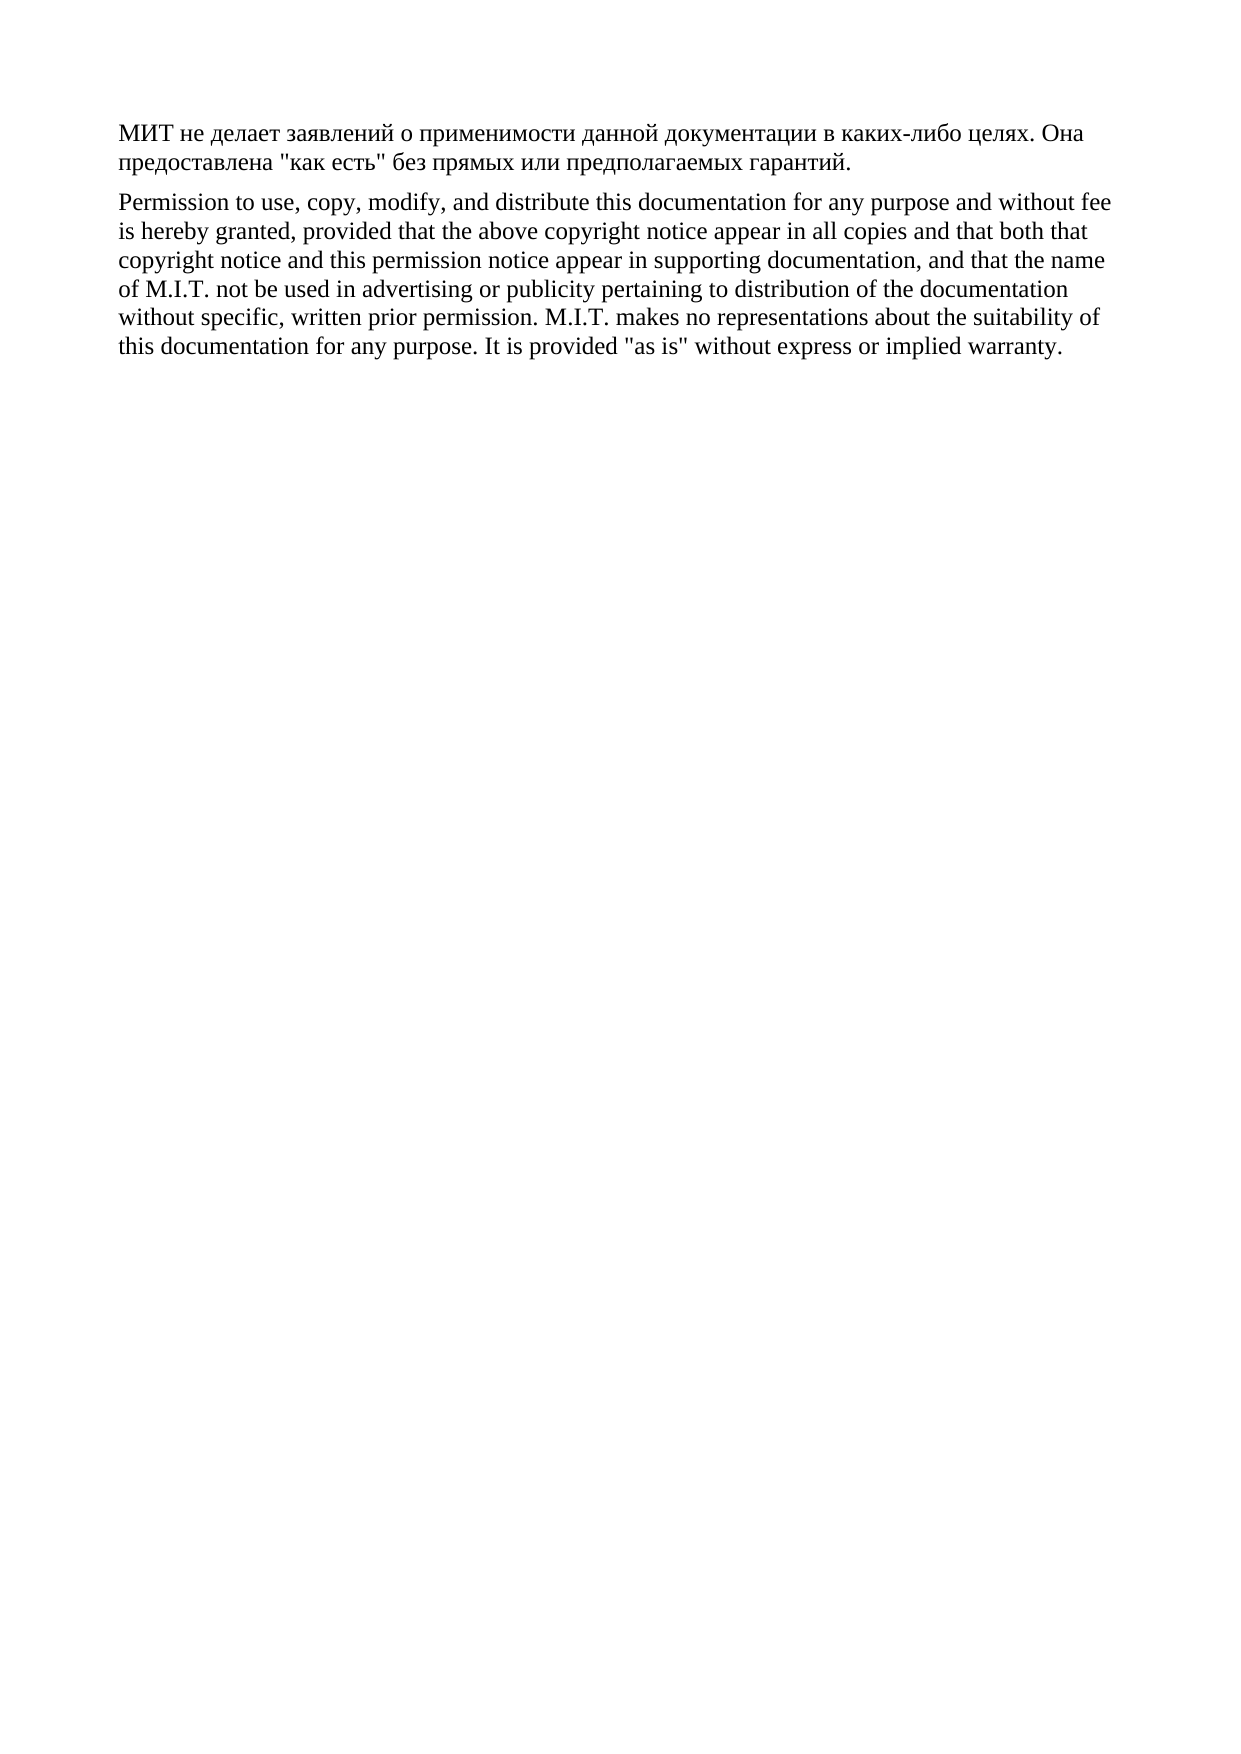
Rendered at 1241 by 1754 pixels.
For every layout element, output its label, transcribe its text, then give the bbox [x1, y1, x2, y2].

text Permission to use, copy, modify, and distribute this documentation for any purpose and without fee is hereby granted, provided that the above copyright notice appear in all copies and that both that copyright notice and this permission notice appear in supporting documentation, and that the name of M.I.T. not be used in advertising or publicity pertaining to distribution of the documentation without specific, written prior permission. M.I.T. makes no representations about the suitability of this documentation for any purpose. It is provided "as is" without express or implied warranty. [118, 187, 1122, 360]
text МИТ не делает заявлений о применимости данной документации в каких-либо целях. Она предоставлена "как есть" без прямых или предполагаемых гарантий. [118, 118, 1122, 176]
